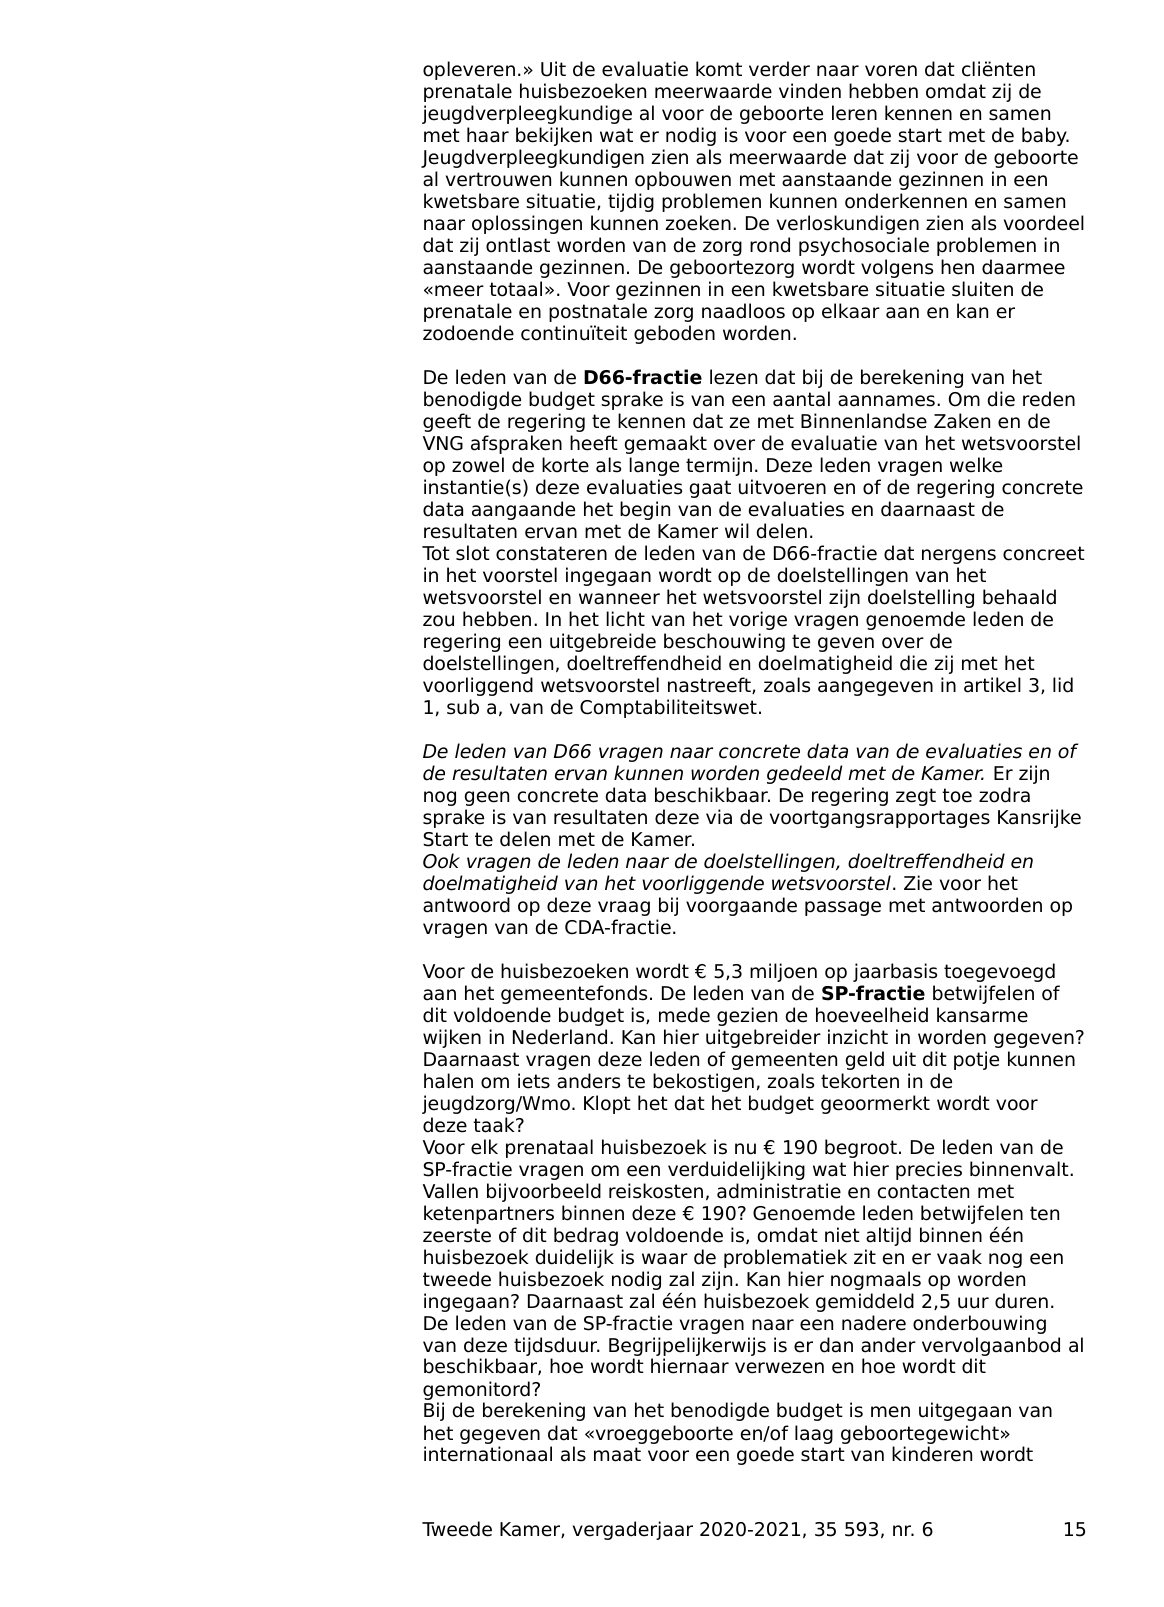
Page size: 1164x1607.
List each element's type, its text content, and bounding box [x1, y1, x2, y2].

text opleveren.» Uit de evaluatie komt verder naar voren dat cliënten prenatale huisbezoeken meerwaarde vinden hebben omdat zij de jeugdverpleegkundige al voor de geboorte leren kennen en samen met haar bekijken wat er nodig is voor een goede start met de baby. Jeugdverpleegkundigen zien als meerwaarde dat zij voor de geboorte al vertrouwen kunnen opbouwen met aanstaande gezinnen in een kwetsbare situatie, tijdig problemen kunnen onderkennen en samen naar oplossingen kunnen zoeken. De verloskundigen zien als voordeel dat zij ontlast worden van de zorg rond psychosociale problemen in aanstaande gezinnen. De geboortezorg wordt volgens hen daarmee «meer totaal». Voor gezinnen in een kwetsbare situatie sluiten de prenatale en postnatale zorg naadloos op elkaar aan en kan er zodoende continuïteit geboden worden. [422, 59, 1087, 345]
text Ook vragen de leden naar de doelstellingen, doeltreffendheid en doelmatigheid van het voorliggende wetsvoorstel. Zie voor het antwoord op deze vraag bij voorgaande passage met antwoorden op vragen van de CDA-fractie. [422, 851, 1087, 939]
text Bij de berekening van het benodigde budget is men uitgegaan van het gegeven dat «vroeggeboorte en/of laag geboortegewicht» internationaal als maat voor een goede start van kinderen wordt [422, 1400, 1087, 1466]
text Voor elk prenataal huisbezoek is nu € 190 begroot. De leden van de SP-fractie vragen om een verduidelijking wat hier precies binnenvalt. Vallen bijvoorbeeld reiskosten, administratie en contacten met ketenpartners binnen deze € 190? Genoemde leden betwijfelen ten zeerste of dit bedrag voldoende is, omdat niet altijd binnen één huisbezoek duidelijk is waar de problematiek zit en er vaak nog een tweede huisbezoek nodig zal zijn. Kan hier nogmaals op worden ingegaan? Daarnaast zal één huisbezoek gemiddeld 2,5 uur duren. De leden van de SP-fractie vragen naar een nadere onderbouwing van deze tijdsduur. Begrijpelijkerwijs is er dan ander vervolgaanbod al beschikbaar, hoe wordt hiernaar verwezen en hoe wordt dit gemonitord? [422, 1137, 1087, 1400]
text De leden van de D66-fractie lezen dat bij de berekening van het benodigde budget sprake is van een aantal aannames. Om die reden geeft de regering te kennen dat ze met Binnenlandse Zaken en de VNG afspraken heeft gemaakt over de evaluatie van het wetsvoorstel op zowel de korte als lange termijn. Deze leden vragen welke instantie(s) deze evaluaties gaat uitvoeren en of de regering concrete data aangaande het begin van de evaluaties en daarnaast de resultaten ervan met de Kamer wil delen. [422, 367, 1087, 543]
text De leden van D66 vragen naar concrete data van de evaluaties en of de resultaten ervan kunnen worden gedeeld met de Kamer. Er zijn nog geen concrete data beschikbaar. De regering zegt toe zodra sprake is van resultaten deze via de voortgangsrapportages Kansrijke Start te delen met de Kamer. [422, 741, 1087, 851]
text Voor de huisbezoeken wordt € 5,3 miljoen op jaarbasis toegevoegd aan het gemeentefonds. De leden van de SP-fractie betwijfelen of dit voldoende budget is, mede gezien de hoeveelheid kansarme wijken in Nederland. Kan hier uitgebreider inzicht in worden gegeven? Daarnaast vragen deze leden of gemeenten geld uit dit potje kunnen halen om iets anders te bekostigen, zoals tekorten in de jeugdzorg/Wmo. Klopt het dat het budget geoormerkt wordt voor deze taak? [422, 961, 1087, 1137]
text Tot slot constateren de leden van de D66-fractie dat nergens concreet in het voorstel ingegaan wordt op de doelstellingen van het wetsvoorstel en wanneer het wetsvoorstel zijn doelstelling behaald zou hebben. In het licht van het vorige vragen genoemde leden de regering een uitgebreide beschouwing te geven over de doelstellingen, doeltreffendheid en doelmatigheid die zij met het voorliggend wetsvoorstel nastreeft, zoals aangegeven in artikel 3, lid 1, sub a, van de Comptabiliteitswet. [422, 543, 1087, 719]
